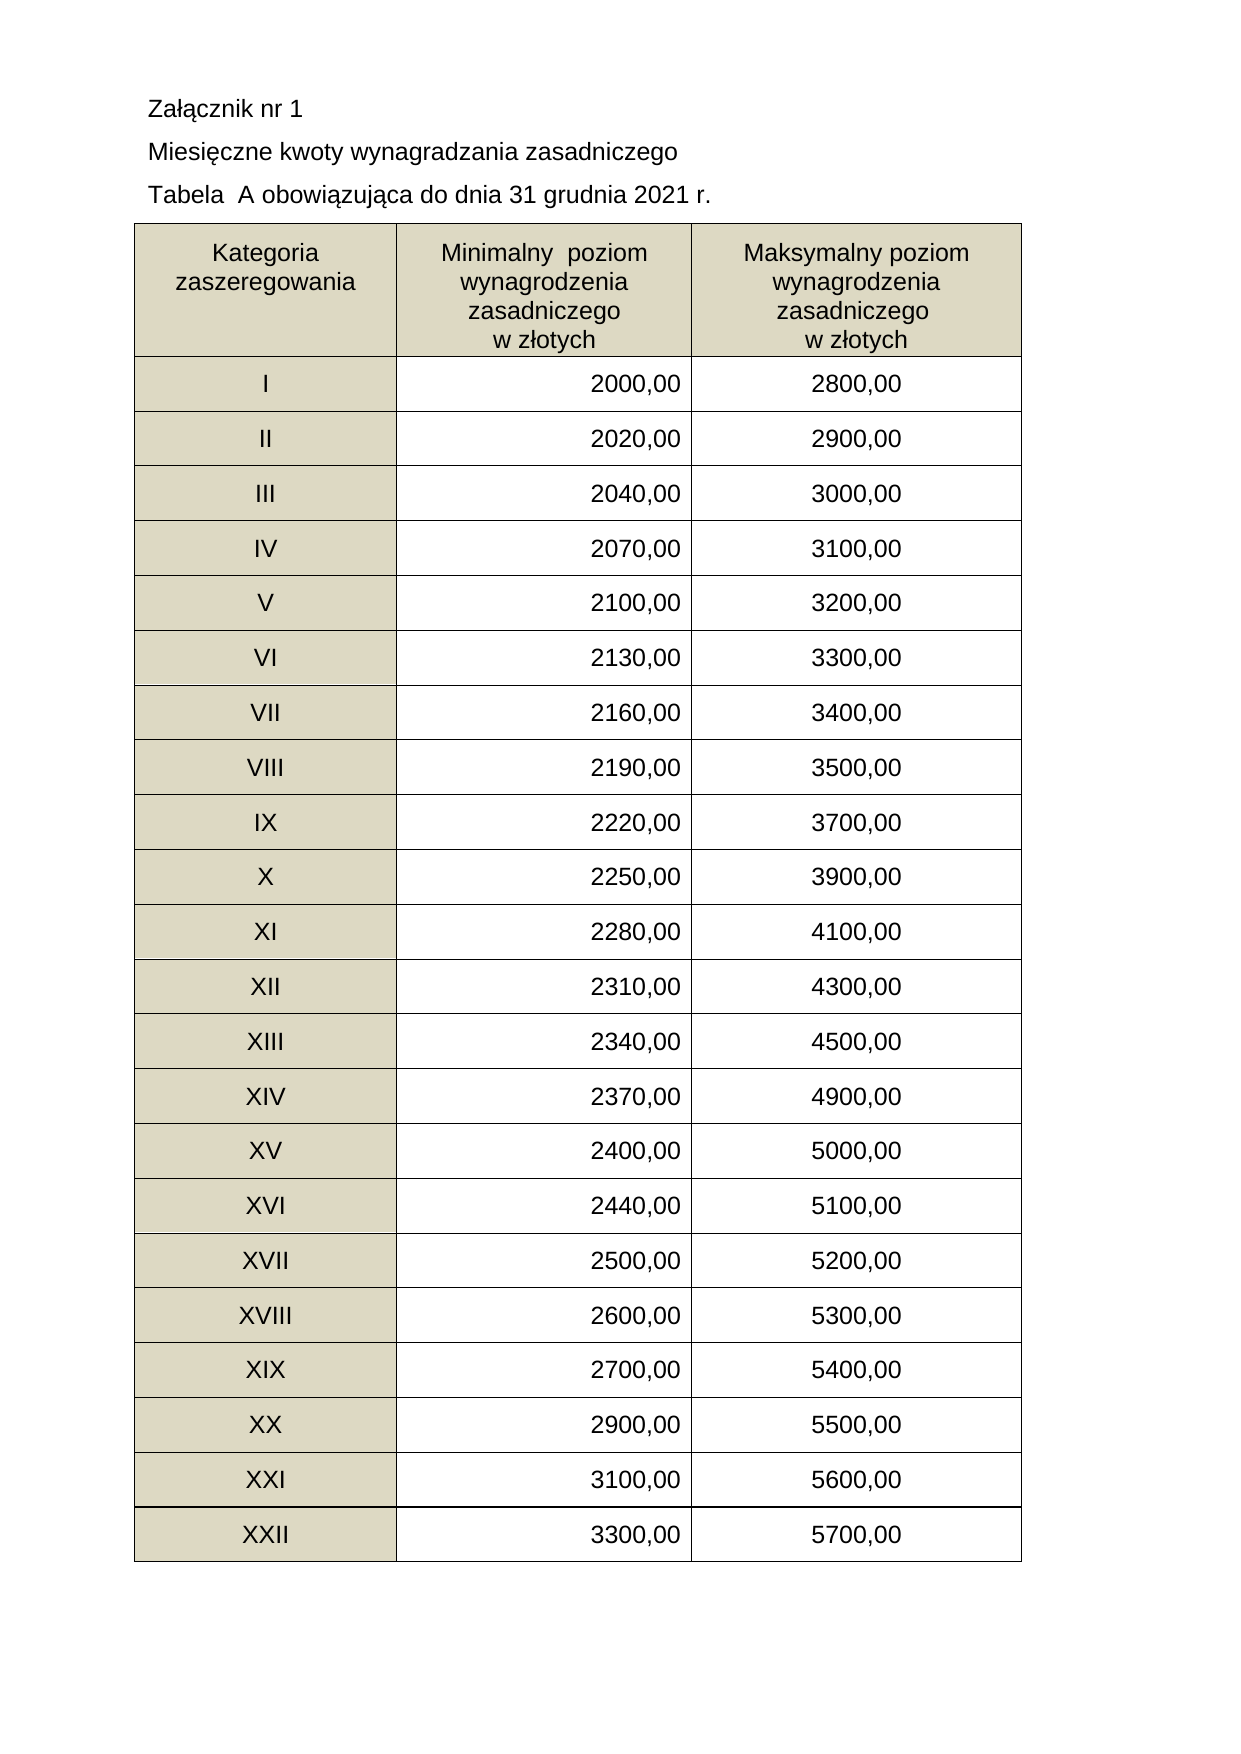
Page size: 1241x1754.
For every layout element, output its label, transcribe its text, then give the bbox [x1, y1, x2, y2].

table_cell 3900,00 [692, 850, 1021, 904]
table_cell 2700,00 [397, 1343, 691, 1397]
table_cell IV [135, 521, 396, 575]
table_cell 4300,00 [692, 960, 1021, 1013]
table_cell XI [135, 905, 396, 958]
table_cell 2020,00 [397, 412, 691, 465]
table_cell 3300,00 [397, 1508, 691, 1561]
table_cell 3100,00 [397, 1453, 691, 1506]
table_cell 3500,00 [692, 740, 1021, 794]
table_cell 5400,00 [692, 1343, 1021, 1397]
table_cell XVII [135, 1234, 396, 1287]
table_cell XII [135, 960, 396, 1013]
table_cell IX [135, 795, 396, 849]
table_header Maksymalny poziom wynagrodzenia zasadniczego w złotych [692, 224, 1021, 356]
table_header Kategoria zaszeregowania [135, 224, 396, 356]
table_cell 2100,00 [397, 576, 691, 630]
table_cell 2220,00 [397, 795, 691, 849]
table_cell II [135, 412, 396, 465]
table_cell 2370,00 [397, 1069, 691, 1123]
table_cell VII [135, 686, 396, 739]
table_cell 2900,00 [397, 1398, 691, 1452]
text Miesięczne kwoty wynagradzania zasadniczego [148, 137, 1093, 166]
table_cell 2800,00 [692, 357, 1021, 411]
table_cell XVIII [135, 1288, 396, 1342]
table_cell VI [135, 631, 396, 684]
text Załącznik nr 1 [148, 94, 1093, 122]
table_cell 2500,00 [397, 1234, 691, 1287]
table_cell 3400,00 [692, 686, 1021, 739]
table_cell 4500,00 [692, 1014, 1021, 1068]
table_cell 5200,00 [692, 1234, 1021, 1287]
table_cell 4100,00 [692, 905, 1021, 958]
table_cell XVI [135, 1179, 396, 1232]
table_cell 3700,00 [692, 795, 1021, 849]
table_cell 3200,00 [692, 576, 1021, 630]
table_cell 2340,00 [397, 1014, 691, 1068]
table_cell I [135, 357, 396, 411]
table_cell 2160,00 [397, 686, 691, 739]
table_cell 5100,00 [692, 1179, 1021, 1232]
table_cell XIII [135, 1014, 396, 1068]
table_cell 5500,00 [692, 1398, 1021, 1452]
table_header Minimalny poziom wynagrodzenia zasadniczego w złotych [397, 224, 691, 356]
table_cell 3300,00 [692, 631, 1021, 684]
table_cell 4900,00 [692, 1069, 1021, 1123]
table_cell XX [135, 1398, 396, 1452]
table_cell 2070,00 [397, 521, 691, 575]
table_cell 2280,00 [397, 905, 691, 958]
table_cell 5300,00 [692, 1288, 1021, 1342]
table_cell XIV [135, 1069, 396, 1123]
table_cell 5700,00 [692, 1508, 1021, 1561]
table_cell VIII [135, 740, 396, 794]
table_cell 3000,00 [692, 466, 1021, 520]
table_cell 2900,00 [692, 412, 1021, 465]
table_cell 2600,00 [397, 1288, 691, 1342]
table_cell XXI [135, 1453, 396, 1506]
table_cell 2310,00 [397, 960, 691, 1013]
table_cell 5000,00 [692, 1124, 1021, 1178]
table_cell 2400,00 [397, 1124, 691, 1178]
table_cell III [135, 466, 396, 520]
table_cell 2130,00 [397, 631, 691, 684]
text Tabela A obowiązująca do dnia 31 grudnia 2021 r. [148, 180, 1093, 209]
table_cell 2040,00 [397, 466, 691, 520]
table_cell X [135, 850, 396, 904]
table_cell 2190,00 [397, 740, 691, 794]
table_cell XV [135, 1124, 396, 1178]
table_cell 2250,00 [397, 850, 691, 904]
table_cell 2440,00 [397, 1179, 691, 1232]
table_cell 2000,00 [397, 357, 691, 411]
table_cell XIX [135, 1343, 396, 1397]
table_cell XXII [135, 1508, 396, 1561]
table_cell V [135, 576, 396, 630]
table_cell 5600,00 [692, 1453, 1021, 1506]
table_cell 3100,00 [692, 521, 1021, 575]
